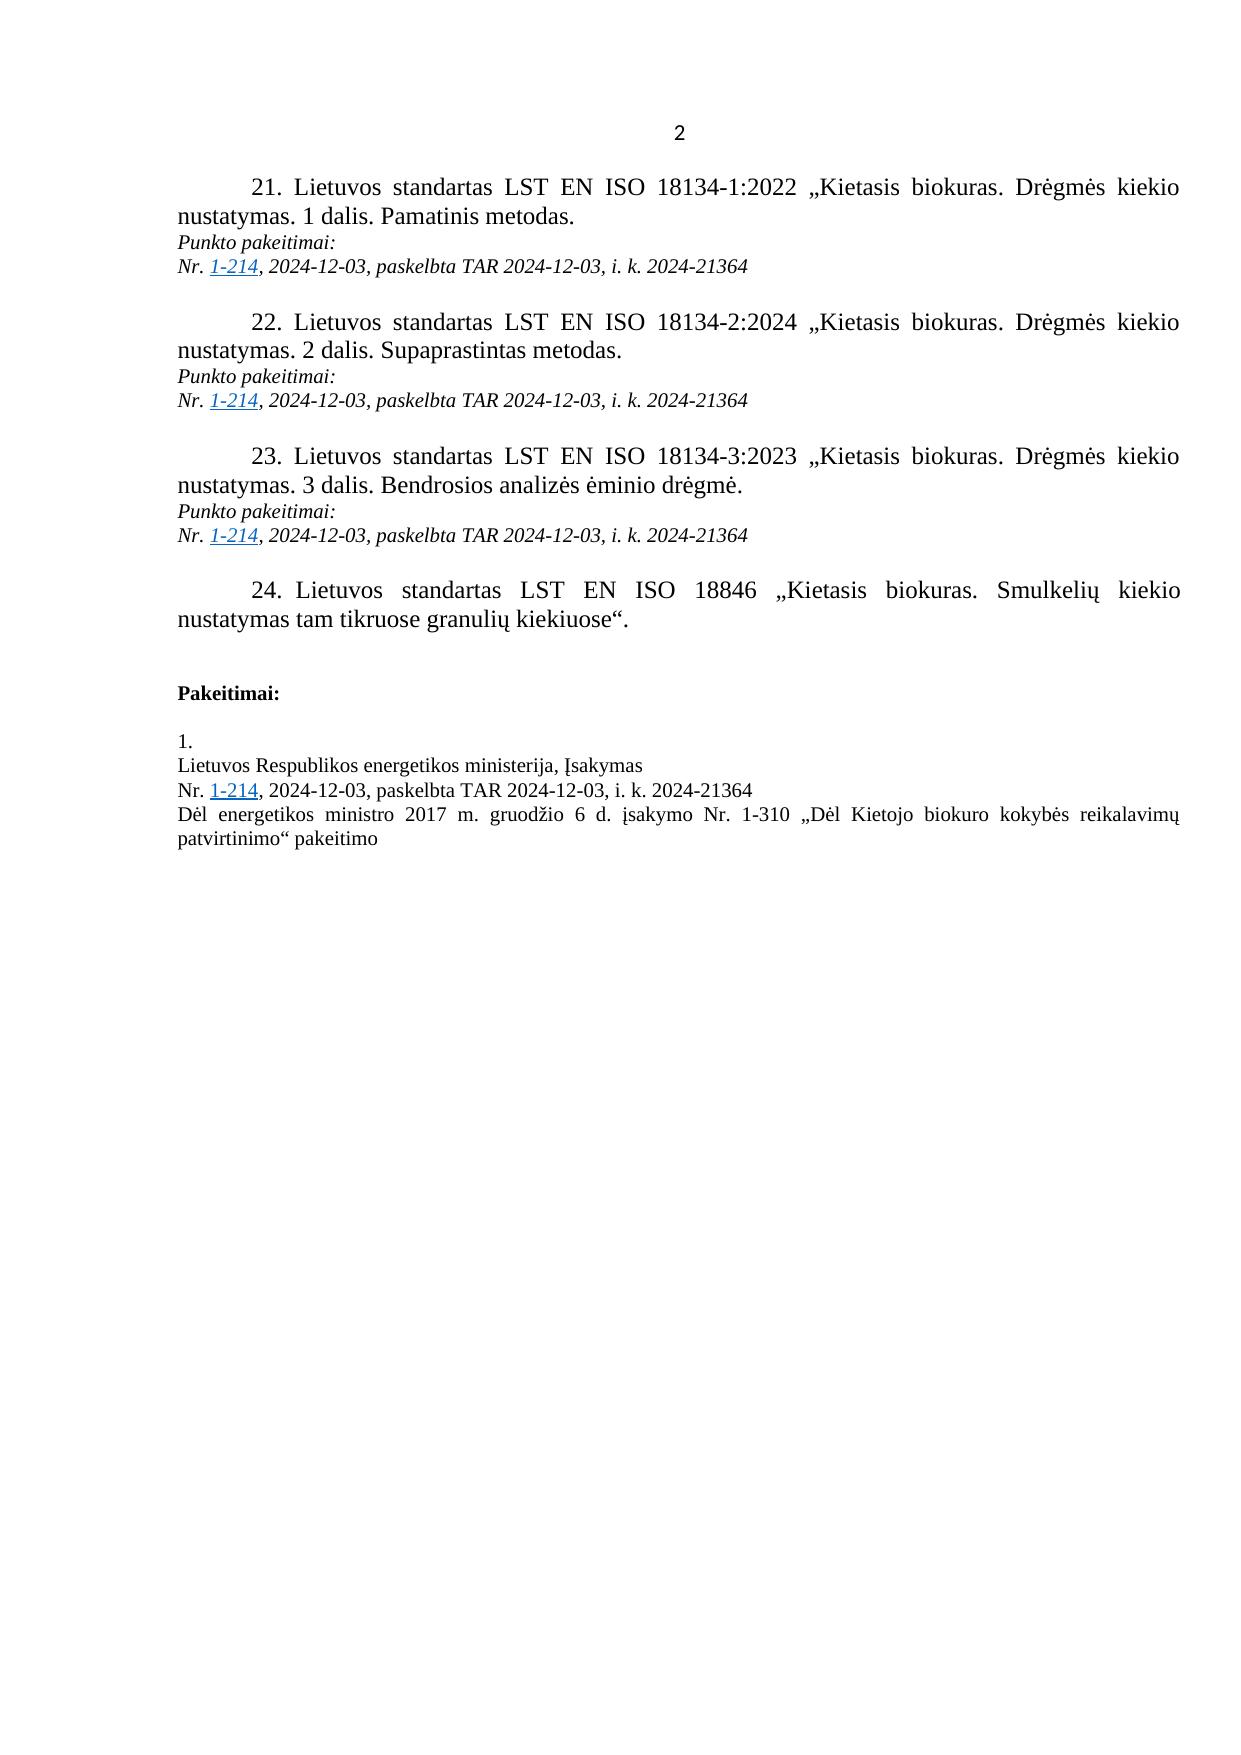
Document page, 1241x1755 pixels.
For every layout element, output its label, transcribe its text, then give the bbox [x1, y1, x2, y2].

text 1. [177, 729, 1181, 753]
text Punkto pakeitimai: [177, 364, 1181, 388]
text 22. Lietuvos standartas LST EN ISO 18134-2:2024 „Kietasis biokuras. Drėgmės kiekio nustatymas. 2 dalis. Supaprastintas metodas. [177, 307, 1181, 364]
text Punkto pakeitimai: [177, 499, 1181, 523]
text Nr. 1-214, 2024-12-03, paskelbta TAR 2024-12-03, i. k. 2024-21364 [177, 254, 1181, 278]
text Pakeitimai: [177, 681, 1181, 705]
text 21. Lietuvos standartas LST EN ISO 18134-1:2022 „Kietasis biokuras. Drėgmės kiekio nustatymas. 1 dalis. Pamatinis metodas. [177, 172, 1181, 230]
text Punkto pakeitimai: [177, 230, 1181, 254]
text 24. Lietuvos standartas LST EN ISO 18846 „Kietasis biokuras. Smulkelių kiekio nustatymas tam tikruose granulių kiekiuose“. [177, 576, 1181, 633]
text Nr. 1-214, 2024-12-03, paskelbta TAR 2024-12-03, i. k. 2024-21364 [177, 777, 1181, 802]
text Lietuvos Respublikos energetikos ministerija, Įsakymas [177, 753, 1181, 777]
text Nr. 1-214, 2024-12-03, paskelbta TAR 2024-12-03, i. k. 2024-21364 [177, 523, 1181, 547]
text Dėl energetikos ministro 2017 m. gruodžio 6 d. įsakymo Nr. 1-310 „Dėl Kietojo biokuro kokybės reikalavimų patvirtinimo“ pakeitimo [177, 802, 1181, 850]
text Nr. 1-214, 2024-12-03, paskelbta TAR 2024-12-03, i. k. 2024-21364 [177, 388, 1181, 412]
text 23. Lietuvos standartas LST EN ISO 18134-3:2023 „Kietasis biokuras. Drėgmės kiekio nustatymas. 3 dalis. Bendrosios analizės ėminio drėgmė. [177, 441, 1181, 499]
